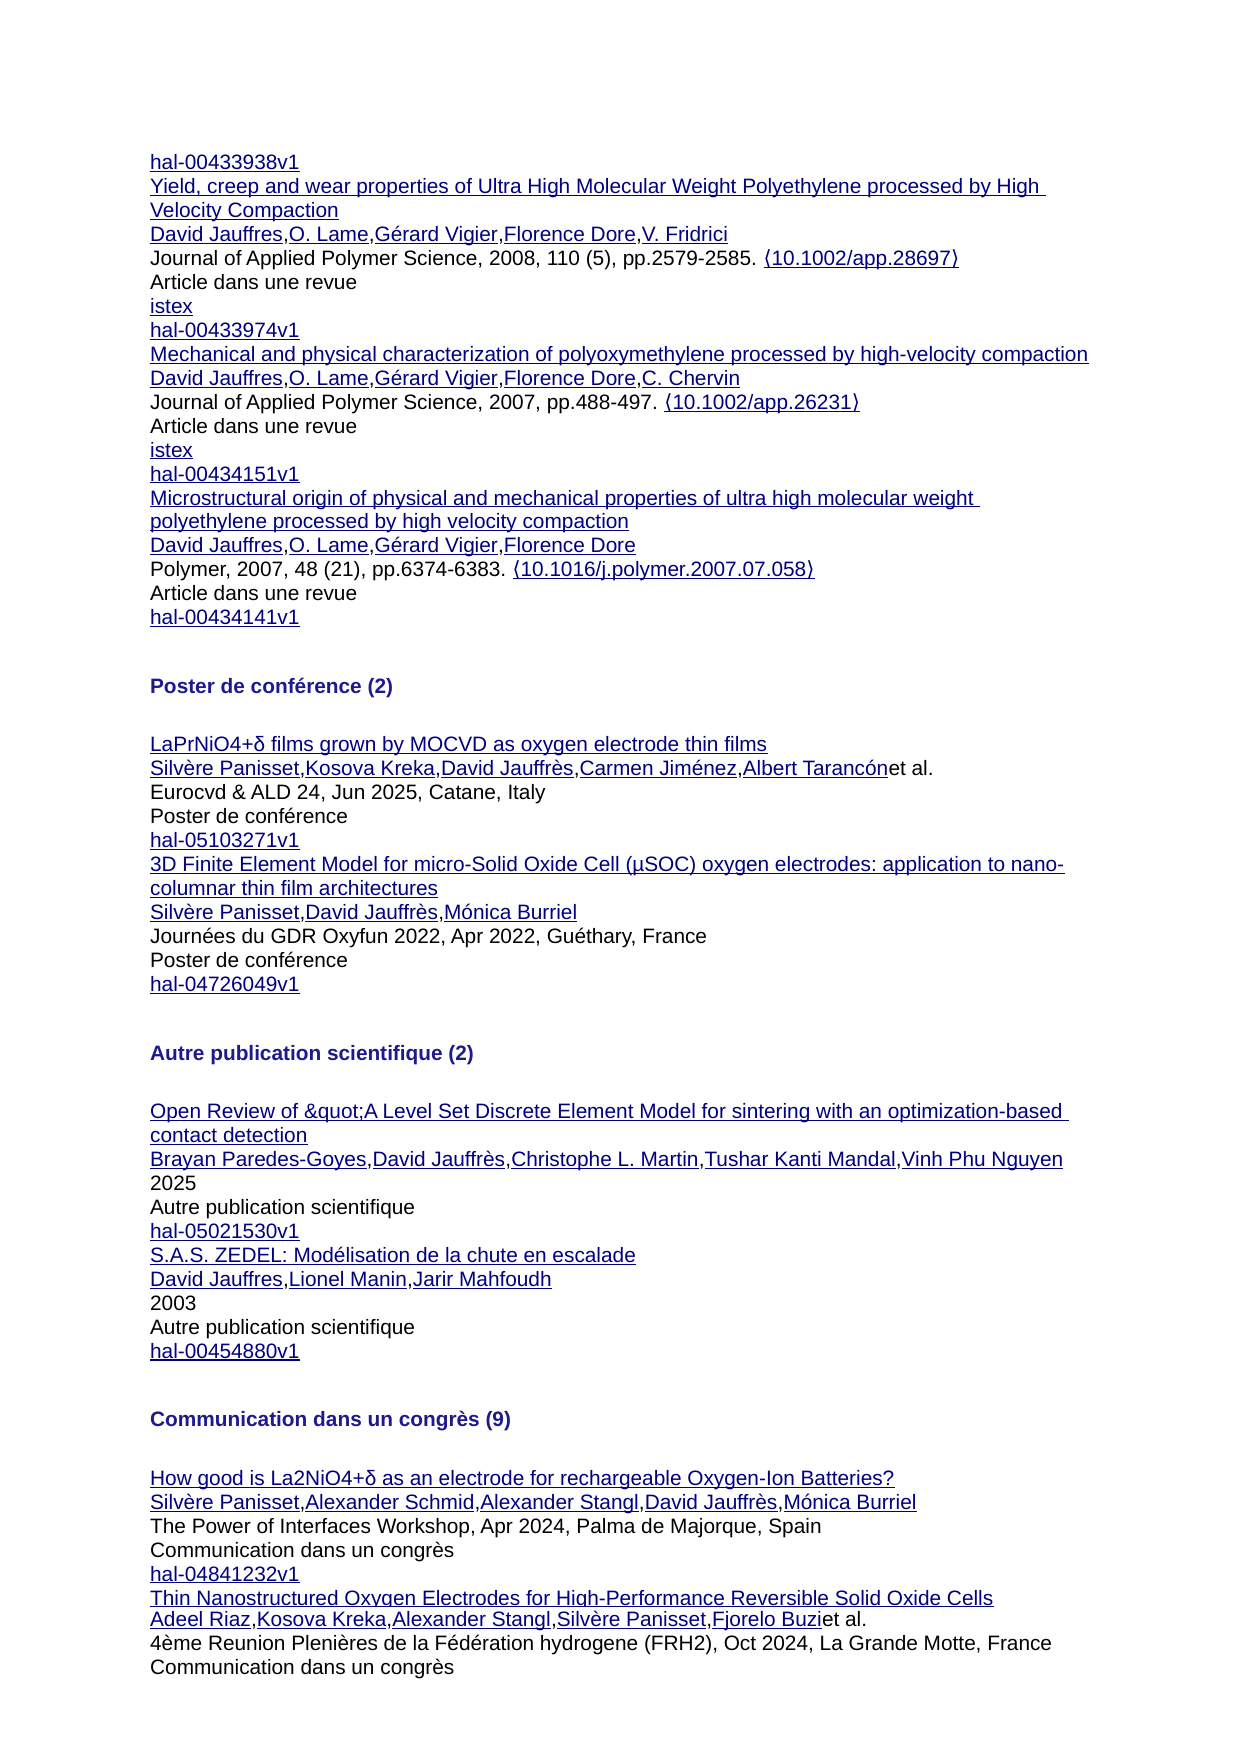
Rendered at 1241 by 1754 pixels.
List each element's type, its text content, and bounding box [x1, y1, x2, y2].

table_header LaPrNiO4+δ films grown by MOCVD as oxygen electrode thin films Silvère Panisset,Kosova Kreka,David Jauffrès,Carmen Jiménez,Albert Tarancónet al. Eurocvd & ALD 24, Jun 2025, Catane, Italy Poster de conférence hal-05103271v1 [150, 732, 1090, 852]
table_header Open Review of &quot;A Level Set Discrete Element Model for sintering with an optimization-based contact detection Brayan Paredes-Goyes,David Jauffrès,Christophe L. Martin,Tushar Kanti Mandal,Vinh Phu Nguyen 2025 Autre publication scientifique hal-05021530v1 [150, 1099, 1090, 1243]
table_cell S.A.S. ZEDEL: Modélisation de la chute en escalade David Jauffres,Lionel Manin,Jarir Mahfoudh 2003 Autre publication scientifique hal-00454880v1 [150, 1243, 1090, 1362]
table_cell Thin Nanostructured Oxygen Electrodes for High-Performance Reversible Solid Oxide Cells Adeel Riaz,Kosova Kreka,Alexander Stangl,Silvère Panisset,Fjorelo Buziet al. 4ème Reunion Plenières de la Fédération hydrogene (FRH2), Oct 2024, La Grande Motte, France Communication dans un congrès [150, 1585, 1090, 1679]
subtitle Autre publication scientifique (2) [150, 1041, 1090, 1064]
subtitle Poster de conférence (2) [150, 674, 1090, 698]
table_cell Yield, creep and wear properties of Ultra High Molecular Weight Polyethylene processed by High Velocity Compaction David Jauffres,O. Lame,Gérard Vigier,Florence Dore,V. Fridrici Journal of Applied Polymer Science, 2008, 110 (5), pp.2579-2585. ⟨10.1002/app.28697⟩ Article dans une revue istex hal-00433974v1 [150, 174, 1090, 342]
table_cell Microstructural origin of physical and mechanical properties of ultra high molecular weight polyethylene processed by high velocity compaction David Jauffres,O. Lame,Gérard Vigier,Florence Dore Polymer, 2007, 48 (21), pp.6374-6383. ⟨10.1016/j.polymer.2007.07.058⟩ Article dans une revue hal-00434141v1 [150, 485, 1090, 629]
subtitle Communication dans un congrès (9) [150, 1407, 1090, 1431]
table_header How good is La2NiO4+δ as an electrode for rechargeable Oxygen-Ion Batteries? Silvère Panisset,Alexander Schmid,Alexander Stangl,David Jauffrès,Mónica Burriel The Power of Interfaces Workshop, Apr 2024, Palma de Majorque, Spain Communication dans un congrès hal-04841232v1 [150, 1466, 1090, 1585]
table_cell Mechanical and physical characterization of polyoxymethylene processed by high-velocity compaction David Jauffres,O. Lame,Gérard Vigier,Florence Dore,C. Chervin Journal of Applied Polymer Science, 2007, pp.488-497. ⟨10.1002/app.26231⟩ Article dans une revue istex hal-00434151v1 [150, 342, 1090, 485]
table_cell hal-00433938v1 [150, 150, 1090, 174]
table_cell 3D Finite Element Model for micro-Solid Oxide Cell (µSOC) oxygen electrodes: application to nano-columnar thin film architectures Silvère Panisset,David Jauffrès,Mónica Burriel Journées du GDR Oxyfun 2022, Apr 2022, Guéthary, France Poster de conférence hal-04726049v1 [150, 852, 1090, 996]
